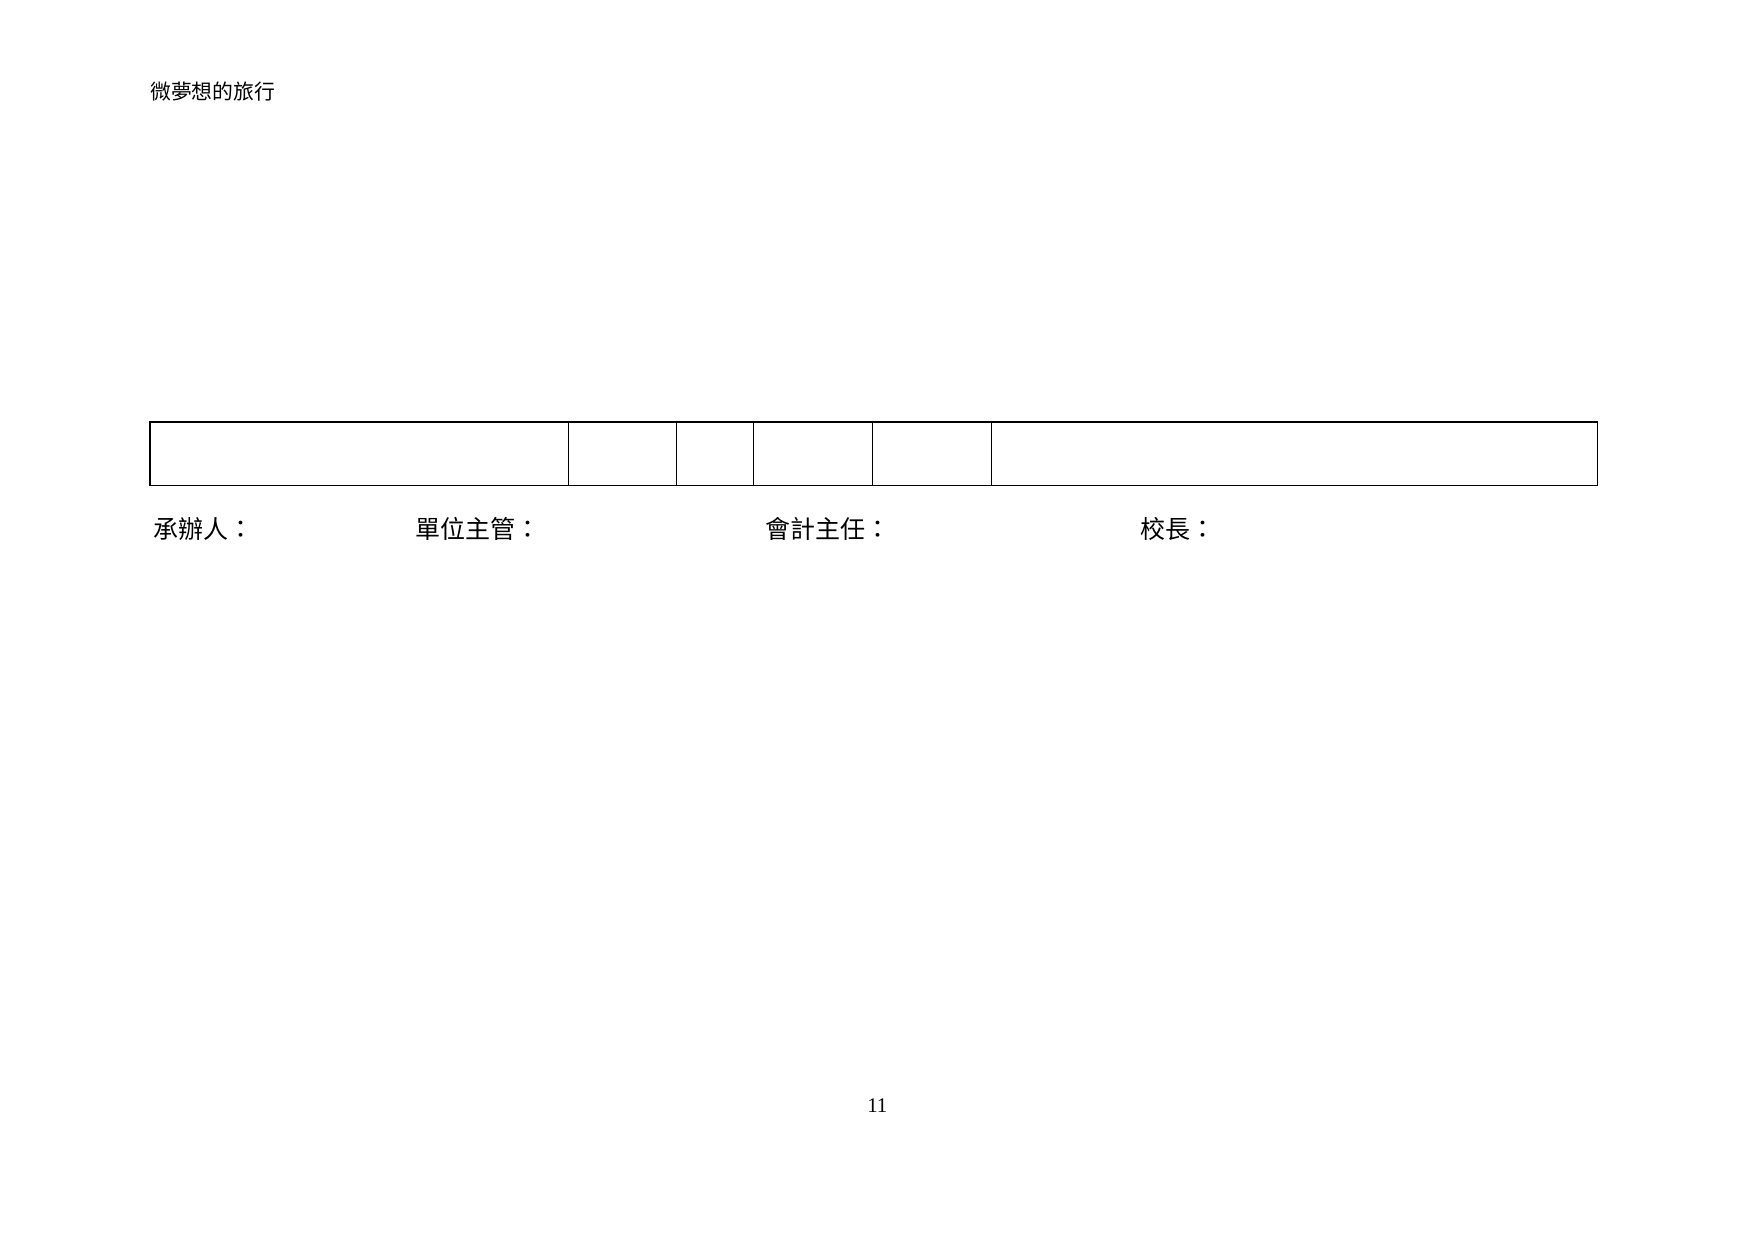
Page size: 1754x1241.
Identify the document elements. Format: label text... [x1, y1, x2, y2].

table_cell [873, 423, 991, 485]
table_cell 承辦人： 單位主管： 會計主任： 校長： [150, 486, 1597, 548]
table_cell [677, 423, 753, 485]
table_cell [754, 423, 872, 485]
table_cell [151, 423, 568, 485]
table_cell [569, 423, 676, 485]
table_cell [992, 423, 1597, 485]
